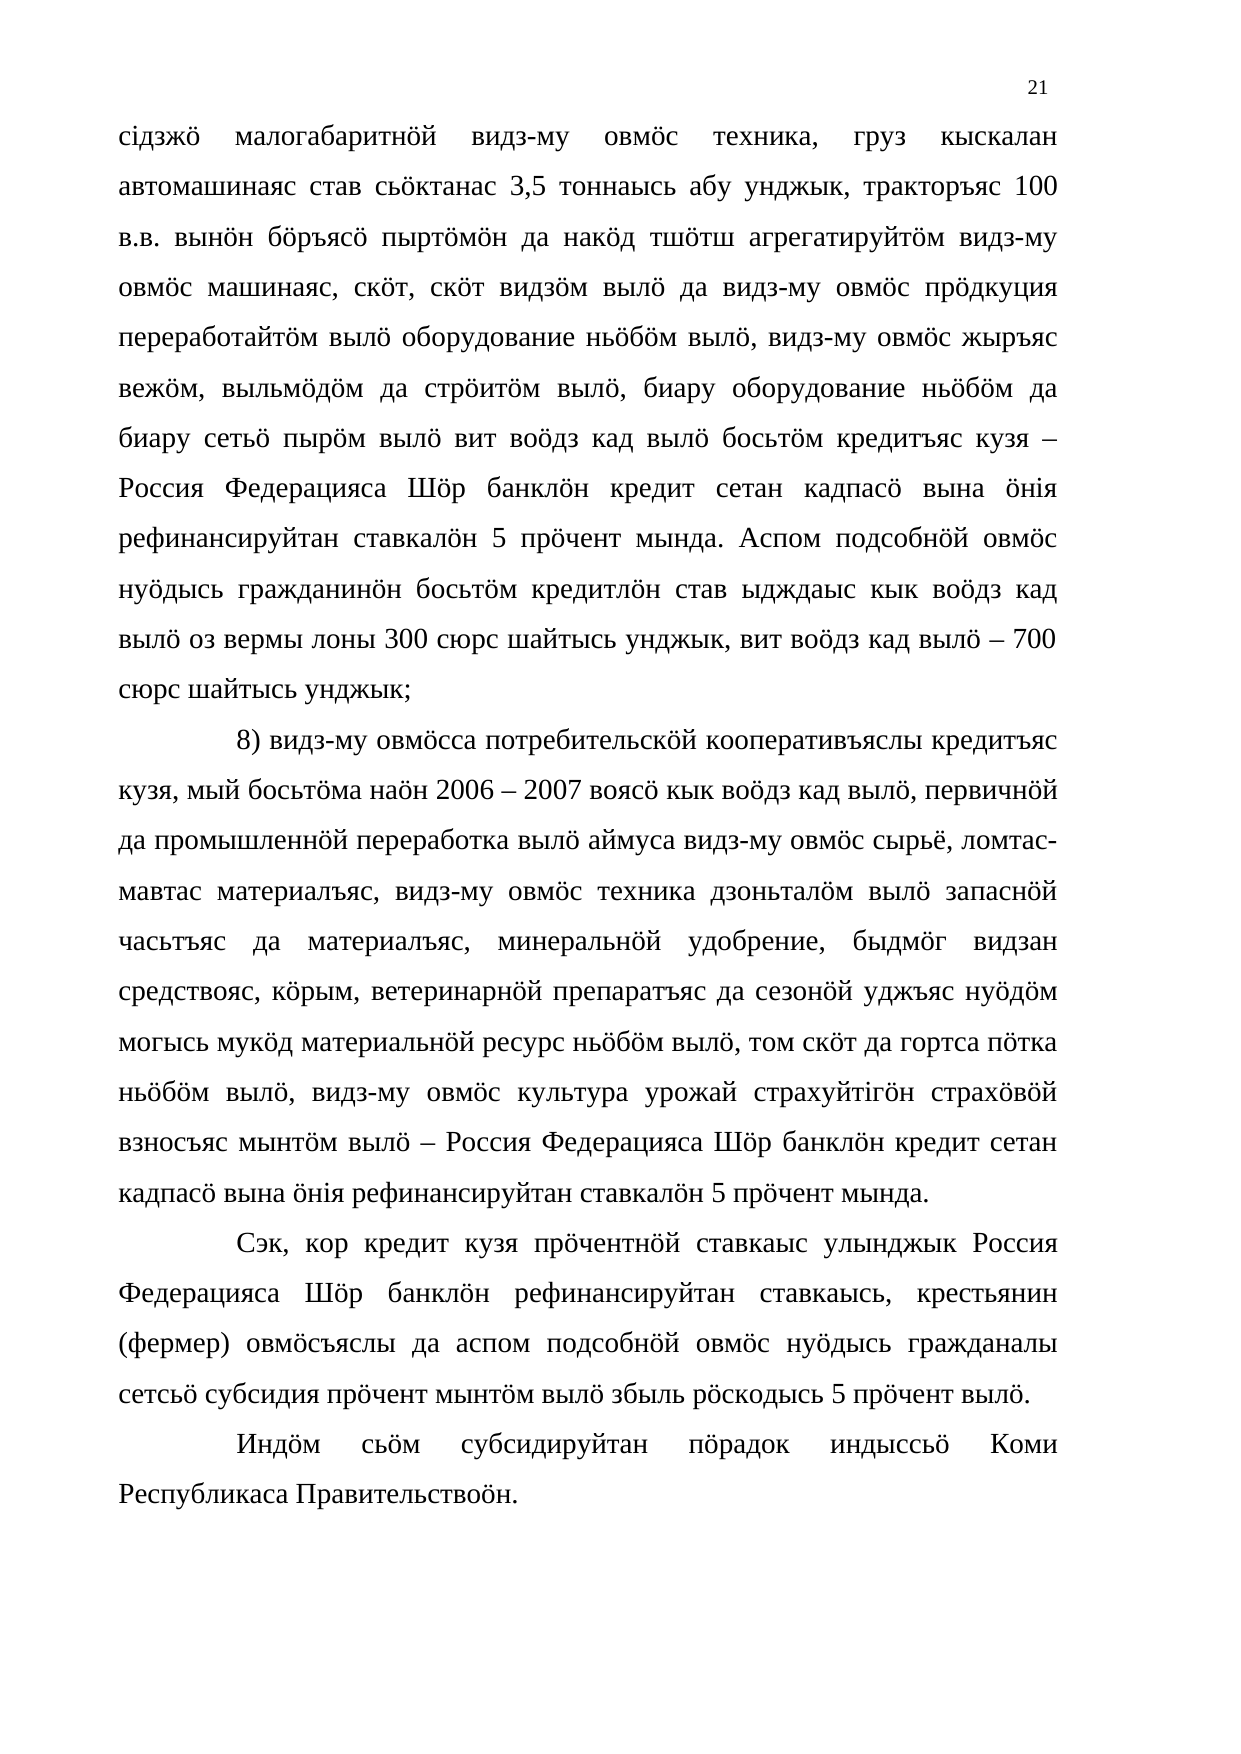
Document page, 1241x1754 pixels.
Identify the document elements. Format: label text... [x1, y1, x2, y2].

text сідзжö малогабаритнöй видз-му овмöс техника, груз кыскалан автомашинаяс став сьöктанас 3,5 тоннаысь абу унджык, тракторъяс 100 в.в. вынöн бöръясö пыртöмöн да накöд тшöтш агрегатируйтöм видз-му овмöс машинаяс, скöт, скöт видзöм вылö да видз-му овмöс прöдкуция переработайтöм вылö оборудование ньöбöм вылö, видз-му овмöс жыръяс вежöм, выльмöдöм да стрöитöм вылö, биару оборудование ньöбöм да биару сетьö пырöм вылö вит воöдз кад вылö босьтöм кредитъяс кузя – Россия Федерацияса Шöр банклöн кредит сетан кадпасö вына öнiя рефинансируйтан ставкалöн 5 прöчент мында. Аспом подсобнöй овмöс нуöдысь гражданинöн босьтöм кредитлöн став ыдждаыс кык воöдз кад вылö оз вермы лоны 300 сюрс шайтысь унджык, вит воöдз кад вылö – 700 сюрс шайтысь унджык; [118, 118, 1058, 705]
text 8) видз-му овмöсса потребительскöй кооперативъяслы кредитъяс кузя, мый босьтöма наöн 2006 – 2007 воясö кык воöдз кад вылö, первичнöй да промышленнöй переработка вылö аймуса видз-му овмöс сырьё, ломтас-мавтас материалъяс, видз-му овмöс техника дзоньталöм вылö запаснöй часьтъяс да материалъяс, минеральнöй удобрение, быдмöг видзан средствояс, кöрым, ветеринарнöй препаратъяс да сезонöй уджъяс нуöдöм могысь мукöд материальнöй ресурс ньöбöм вылö, том скöт да гортса пöтка ньöбöм вылö, видз-му овмöс культура урожай страхуйтігöн страхöвöй взносъяс мынтöм вылö – Россия Федерацияса Шöр банклöн кредит сетан кадпасö вына öнiя рефинансируйтан ставкалöн 5 прöчент мында. [118, 722, 1058, 1208]
text Сэк, кор кредит кузя прöчентнöй ставкаыс улынджык Россия Федерацияса Шöр банклöн рефинансируйтан ставкаысь, крестьянин (фермер) овмöсъяслы да аспом подсобнöй овмöс нуöдысь гражданалы сетсьö субсидия прöчент мынтöм вылö збыль рöскодысь 5 прöчент вылö. [118, 1225, 1058, 1409]
text Индöм сьöм субсидируйтан пöрадок индыссьö Коми Республикаса Правительствоöн. [118, 1426, 1058, 1510]
